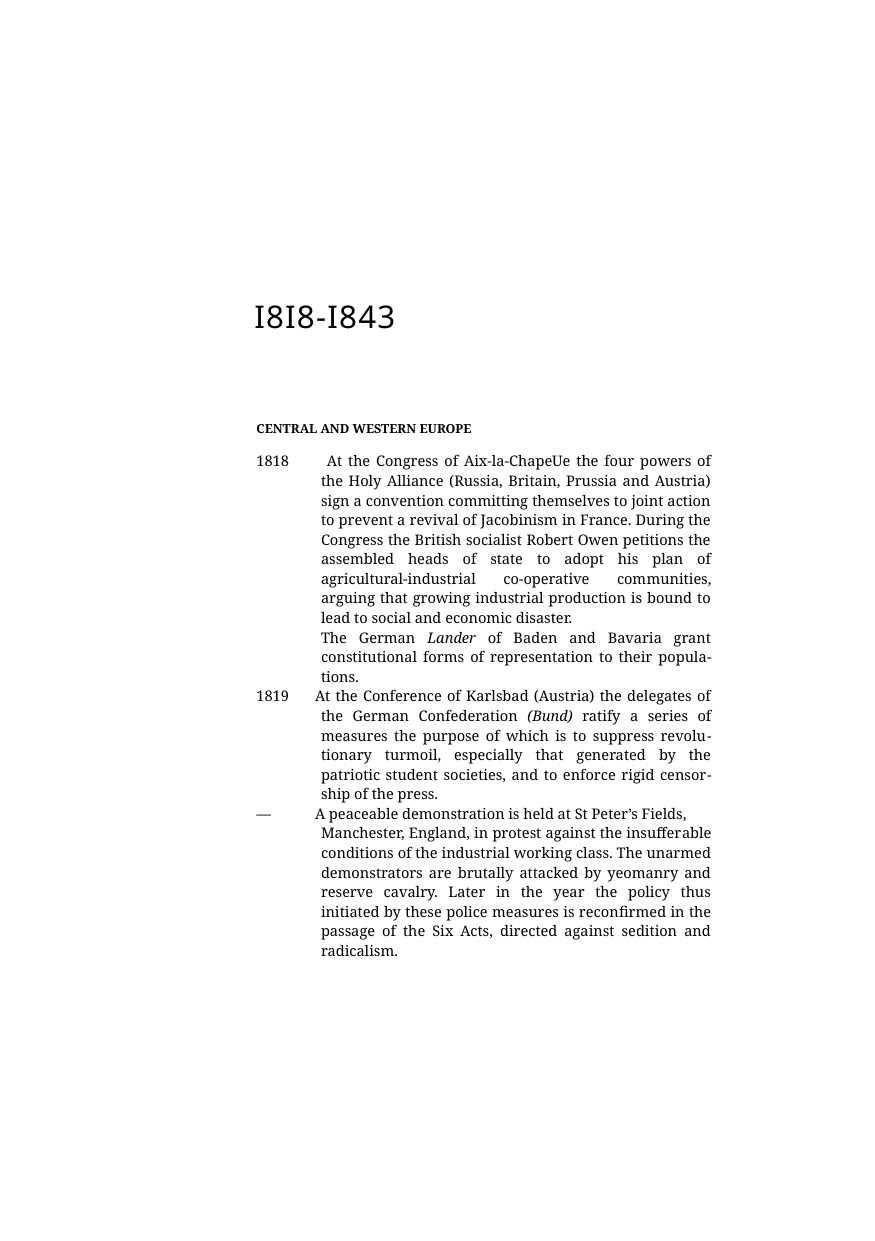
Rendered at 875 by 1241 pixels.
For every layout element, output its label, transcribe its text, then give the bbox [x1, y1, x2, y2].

list At the Conference of Karlsbad (Austria) the delegates of the German Confederation (Bund) ratify a series of measures the purpose of which is to suppress revolu­tionary turmoil, especially that generated by the patriotic student societies, and to enforce rigid censor­ship of the press. [256, 686, 711, 804]
list At the Congress of Aix-la-ChapeUe the four powers of the Holy Alliance (Russia, Britain, Prussia and Austria) sign a convention committing themselves to joint action to prevent a revival of Jacobinism in France. During the Congress the British socialist Robert Owen petitions the assembled heads of state to adopt his plan of agricultural-industrial co-operative com­munities, arguing that growing industrial production is bound to lead to social and economic disaster. [256, 451, 711, 627]
text CENTRAL AND WESTERN EUROPE [256, 424, 715, 436]
subtitle I8I8-I843 [254, 304, 715, 335]
text — A peaceable demonstration is held at St Peter’s Fields, [256, 804, 715, 823]
text The German Lander of Baden and Bavaria grant constitutional forms of representation to their popula­tions. [321, 627, 711, 686]
text Manchester, England, in protest against the insuffer­able conditions of the industrial working class. The unarmed demonstrators are brutally attacked by yeomanry and reserve cavalry. Later in the year the policy thus initiated by these police measures is recon­firmed in the passage of the Six Acts, directed against sedition and radicalism. [321, 823, 711, 960]
